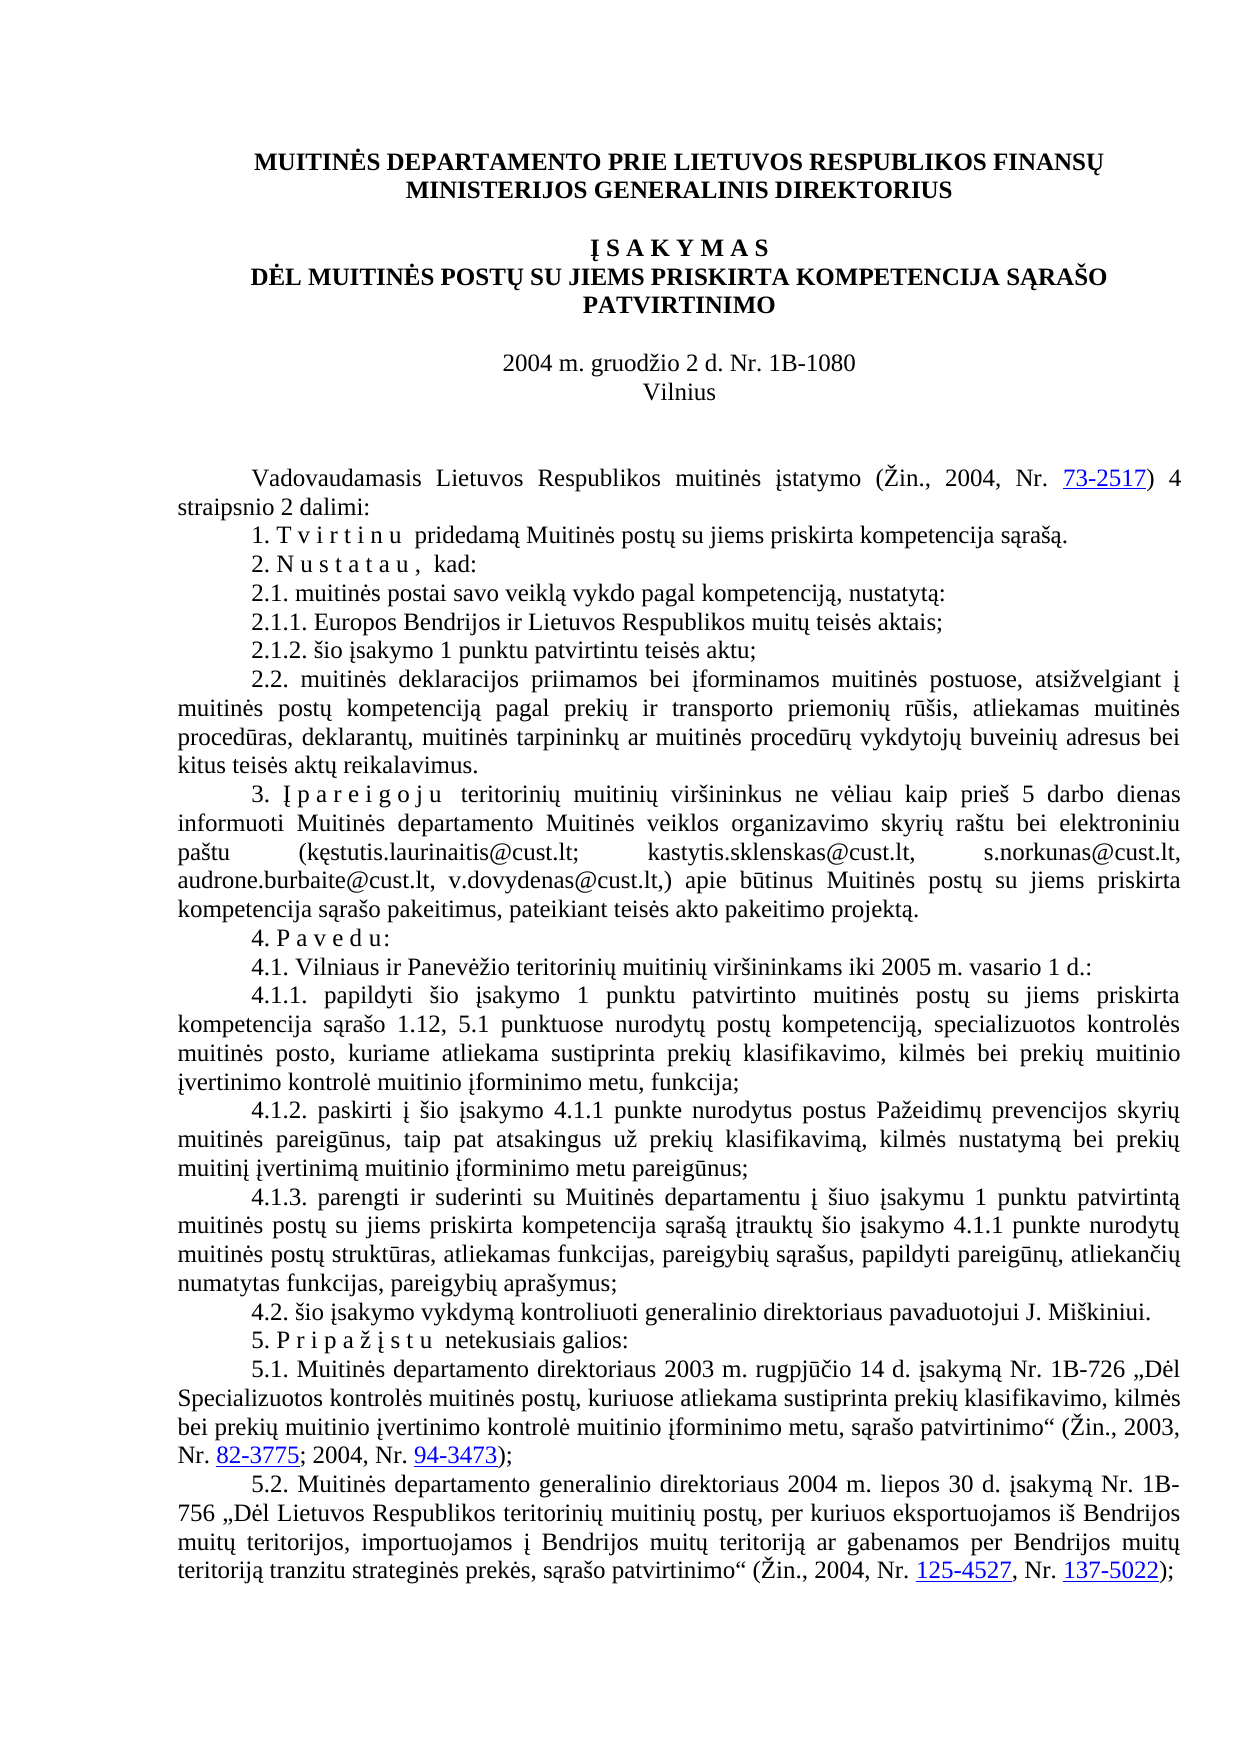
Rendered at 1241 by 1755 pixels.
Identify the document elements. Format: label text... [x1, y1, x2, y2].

text 2.1.1. Europos Bendrijos ir Lietuvos Respublikos muitų teisės aktais; [177, 607, 1181, 636]
text Vadovaudamasis Lietuvos Respublikos muitinės įstatymo (Žin., 2004, Nr. 73-2517) 4 straipsnio 2 dalimi: [177, 463, 1181, 521]
text 2004 m. gruodžio 2 d. Nr. 1B-1080 [177, 348, 1181, 377]
text 5. Pripažįstu netekusiais galios: [177, 1326, 1181, 1354]
text 3. Įpareigoju teritorinių muitinių viršininkus ne vėliau kaip prieš 5 darbo dienas informuoti Muitinės departamento Muitinės veiklos organizavimo skyrių raštu bei elektroniniu paštu (kęstutis.laurinaitis@cust.lt; kastytis.sklenskas@cust.lt, s.norkunas@cust.lt, audrone.burbaite@cust.lt, v.dovydenas@cust.lt,) apie būtinus Muitinės postų su jiems priskirta kompetencija sąrašo pakeitimus, pateikiant teisės akto pakeitimo projektą. [177, 779, 1181, 923]
text MUITINĖS DEPARTAMENTO PRIE LIETUVOS RESPUBLIKOS FINANSŲ MINISTERIJOS GENERALINIS DIREKTORIUS [177, 147, 1181, 204]
text 2.1. muitinės postai savo veiklą vykdo pagal kompetenciją, nustatytą: [177, 578, 1181, 607]
text Į S A K Y M A S [177, 233, 1181, 262]
text 4.1.1. papildyti šio įsakymo 1 punktu patvirtinto muitinės postų su jiems priskirta kompetencija sąrašo 1.12, 5.1 punktuose nurodytų postų kompetenciją, specializuotos kontrolės muitinės posto, kuriame atliekama sustiprinta prekių klasifikavimo, kilmės bei prekių muitinio įvertinimo kontrolė muitinio įforminimo metu, funkcija; [177, 981, 1181, 1096]
text 5.2. Muitinės departamento generalinio direktoriaus 2004 m. liepos 30 d. įsakymą Nr. 1B-756 „Dėl Lietuvos Respublikos teritorinių muitinių postų, per kuriuos eksportuojamos iš Bendrijos muitų teritorijos, importuojamos į Bendrijos muitų teritoriją ar gabenamos per Bendrijos muitų teritoriją tranzitu strateginės prekės, sąrašo patvirtinimo“ (Žin., 2004, Nr. 125-4527, Nr. 137-5022); [177, 1469, 1181, 1584]
text 2.1.2. šio įsakymo 1 punktu patvirtintu teisės aktu; [177, 636, 1181, 664]
text 4. Pavedu: [177, 923, 1181, 952]
text DĖL MUITINĖS POSTŲ SU JIEMS PRISKIRTA KOMPETENCIJA SĄRAŠO PATVIRTINIMO [177, 262, 1181, 319]
text 2.2. muitinės deklaracijos priimamos bei įforminamos muitinės postuose, atsižvelgiant į muitinės postų kompetenciją pagal prekių ir transporto priemonių rūšis, atliekamas muitinės procedūras, deklarantų, muitinės tarpininkų ar muitinės procedūrų vykdytojų buveinių adresus bei kitus teisės aktų reikalavimus. [177, 664, 1181, 779]
text 4.1.2. paskirti į šio įsakymo 4.1.1 punkte nurodytus postus Pažeidimų prevencijos skyrių muitinės pareigūnus, taip pat atsakingus už prekių klasifikavimą, kilmės nustatymą bei prekių muitinį įvertinimą muitinio įforminimo metu pareigūnus; [177, 1096, 1181, 1182]
text 2. Nustatau, kad: [177, 549, 1181, 578]
text 4.1. Vilniaus ir Panevėžio teritorinių muitinių viršininkams iki 2005 m. vasario 1 d.: [177, 952, 1181, 981]
text 4.1.3. parengti ir suderinti su Muitinės departamentu į šiuo įsakymu 1 punktu patvirtintą muitinės postų su jiems priskirta kompetencija sąrašą įtrauktų šio įsakymo 4.1.1 punkte nurodytų muitinės postų struktūras, atliekamas funkcijas, pareigybių sąrašus, papildyti pareigūnų, atliekančių numatytas funkcijas, pareigybių aprašymus; [177, 1182, 1181, 1297]
text 4.2. šio įsakymo vykdymą kontroliuoti generalinio direktoriaus pavaduotojui J. Miškiniui. [177, 1297, 1181, 1326]
text Vilnius [177, 377, 1181, 406]
text 5.1. Muitinės departamento direktoriaus 2003 m. rugpjūčio 14 d. įsakymą Nr. 1B-726 „Dėl Specializuotos kontrolės muitinės postų, kuriuose atliekama sustiprinta prekių klasifikavimo, kilmės bei prekių muitinio įvertinimo kontrolė muitinio įforminimo metu, sąrašo patvirtinimo“ (Žin., 2003, Nr. 82-3775; 2004, Nr. 94-3473); [177, 1354, 1181, 1469]
text 1. Tvirtinu pridedamą Muitinės postų su jiems priskirta kompetencija sąrašą. [177, 521, 1181, 549]
